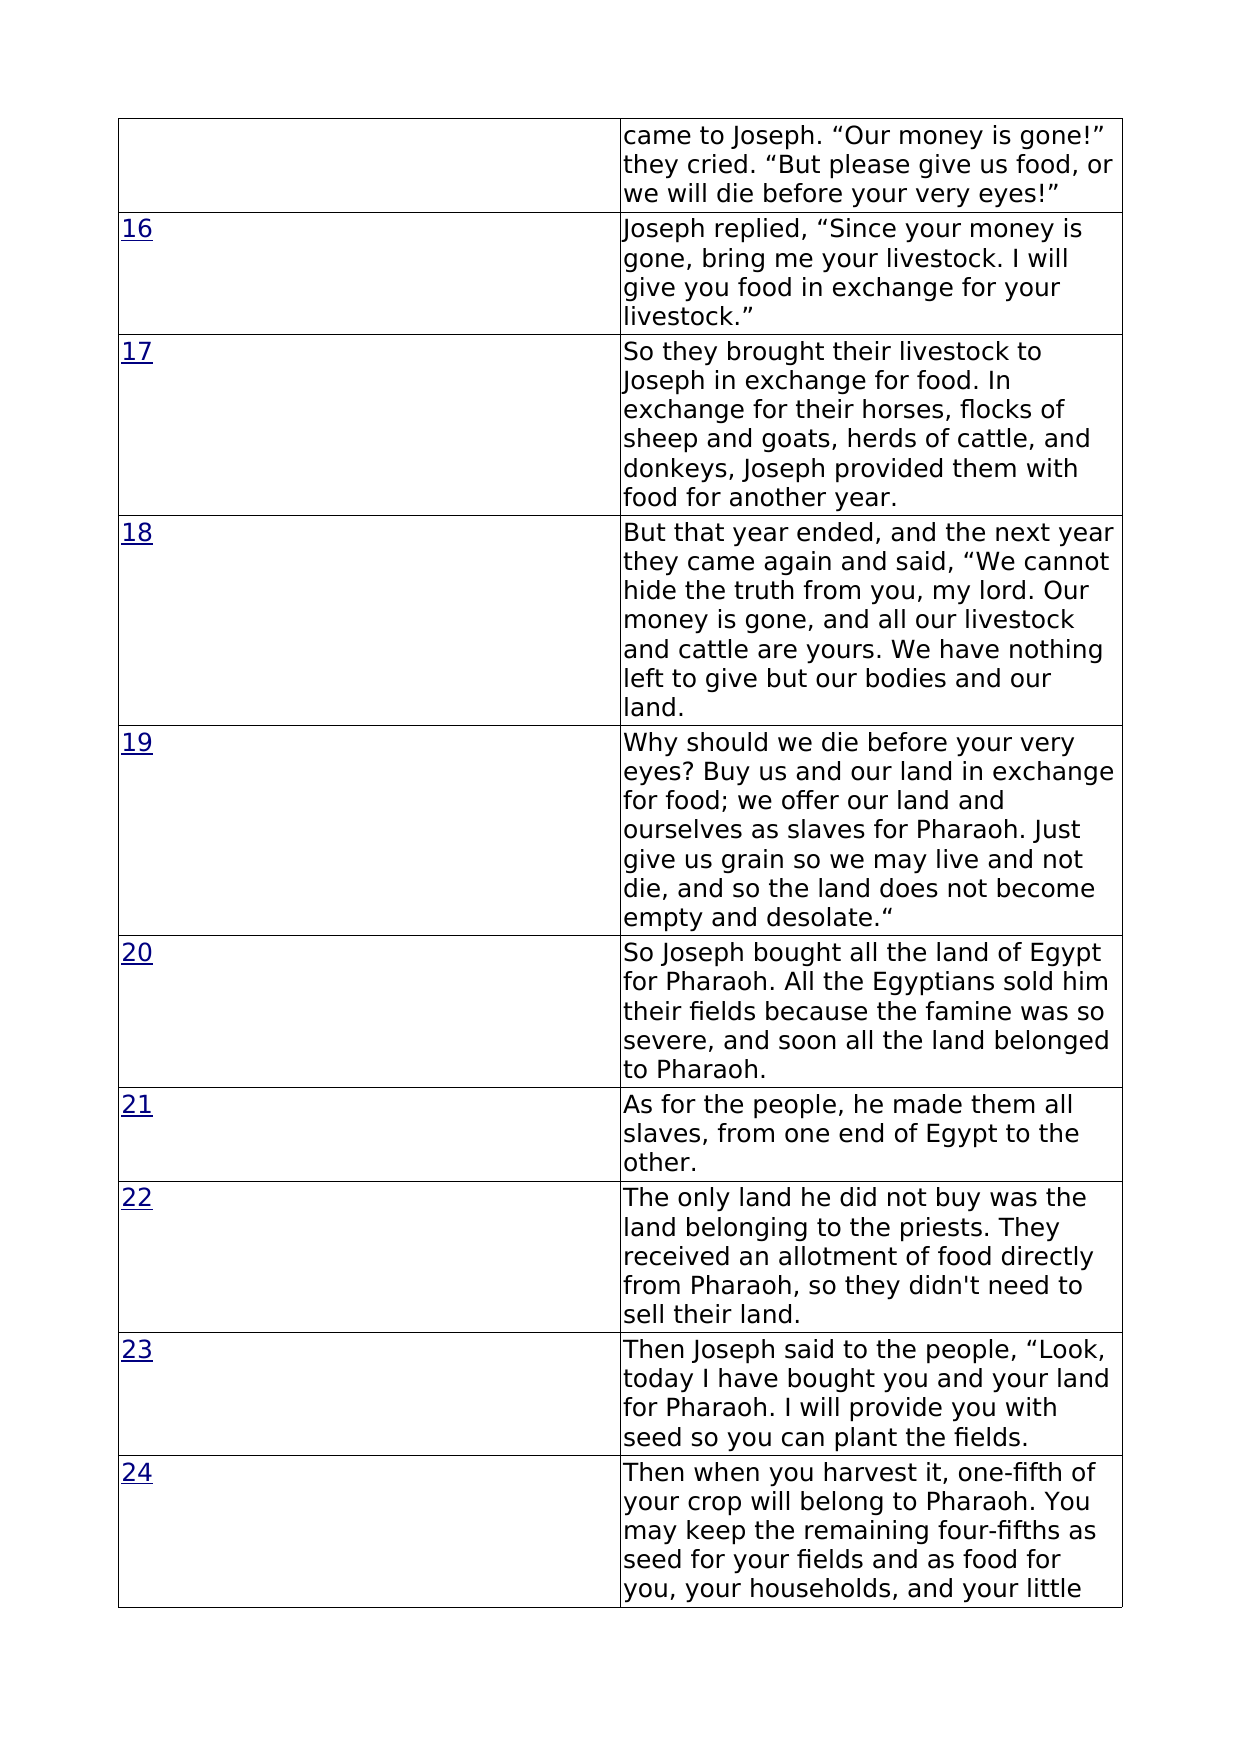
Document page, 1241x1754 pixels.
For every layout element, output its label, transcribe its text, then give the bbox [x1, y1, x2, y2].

table_cell The only land he did not buy was the land belonging to the priests. They received an allotment of food directly from Pharaoh, so they didn't need to sell their land. [621, 1182, 1122, 1332]
table_cell Joseph replied, “Since your money is gone, bring me your livestock. I will give you food in exchange for your livestock.” [621, 213, 1122, 334]
table_cell So Joseph bought all the land of Egypt for Pharaoh. All the Egyptians sold him their fields because the famine was so severe, and soon all the land belonged to Pharaoh. [621, 936, 1122, 1087]
table_cell 19 [119, 726, 620, 935]
table_cell 16 [119, 213, 620, 334]
table_cell 17 [119, 335, 620, 515]
table_cell 21 [119, 1088, 620, 1181]
table_cell Then Joseph said to the people, “Look, today I have bought you and your land for Pharaoh. I will provide you with seed so you can plant the fields. [621, 1333, 1122, 1455]
table_cell 23 [119, 1333, 620, 1455]
table_cell Why should we die before your very eyes? Buy us and our land in exchange for food; we offer our land and ourselves as slaves for Pharaoh. Just give us grain so we may live and not die, and so the land does not become empty and desolate.“ [621, 726, 1122, 935]
table_cell So they brought their livestock to Joseph in exchange for food. In exchange for their horses, flocks of sheep and goats, herds of cattle, and donkeys, Joseph provided them with food for another year. [621, 335, 1122, 515]
table_cell But that year ended, and the next year they came again and said, “We cannot hide the truth from you, my lord. Our money is gone, and all our livestock and cattle are yours. We have nothing left to give but our bodies and our land. [621, 516, 1122, 725]
table_cell 22 [119, 1182, 620, 1332]
table_cell As for the people, he made them all slaves, from one end of Egypt to the other. [621, 1088, 1122, 1181]
table_cell 20 [119, 936, 620, 1087]
table_cell 24 [119, 1456, 620, 1607]
table_cell Then when you harvest it, one-fifth of your crop will belong to Pharaoh. You may keep the remaining four-fifths as seed for your fields and as food for you, your households, and your little [621, 1456, 1122, 1607]
table_cell came to Joseph. “Our money is gone!” they cried. “But please give us food, or we will die before your very eyes!” [621, 119, 1122, 212]
table_cell 18 [119, 516, 620, 725]
table_cell [119, 119, 620, 212]
